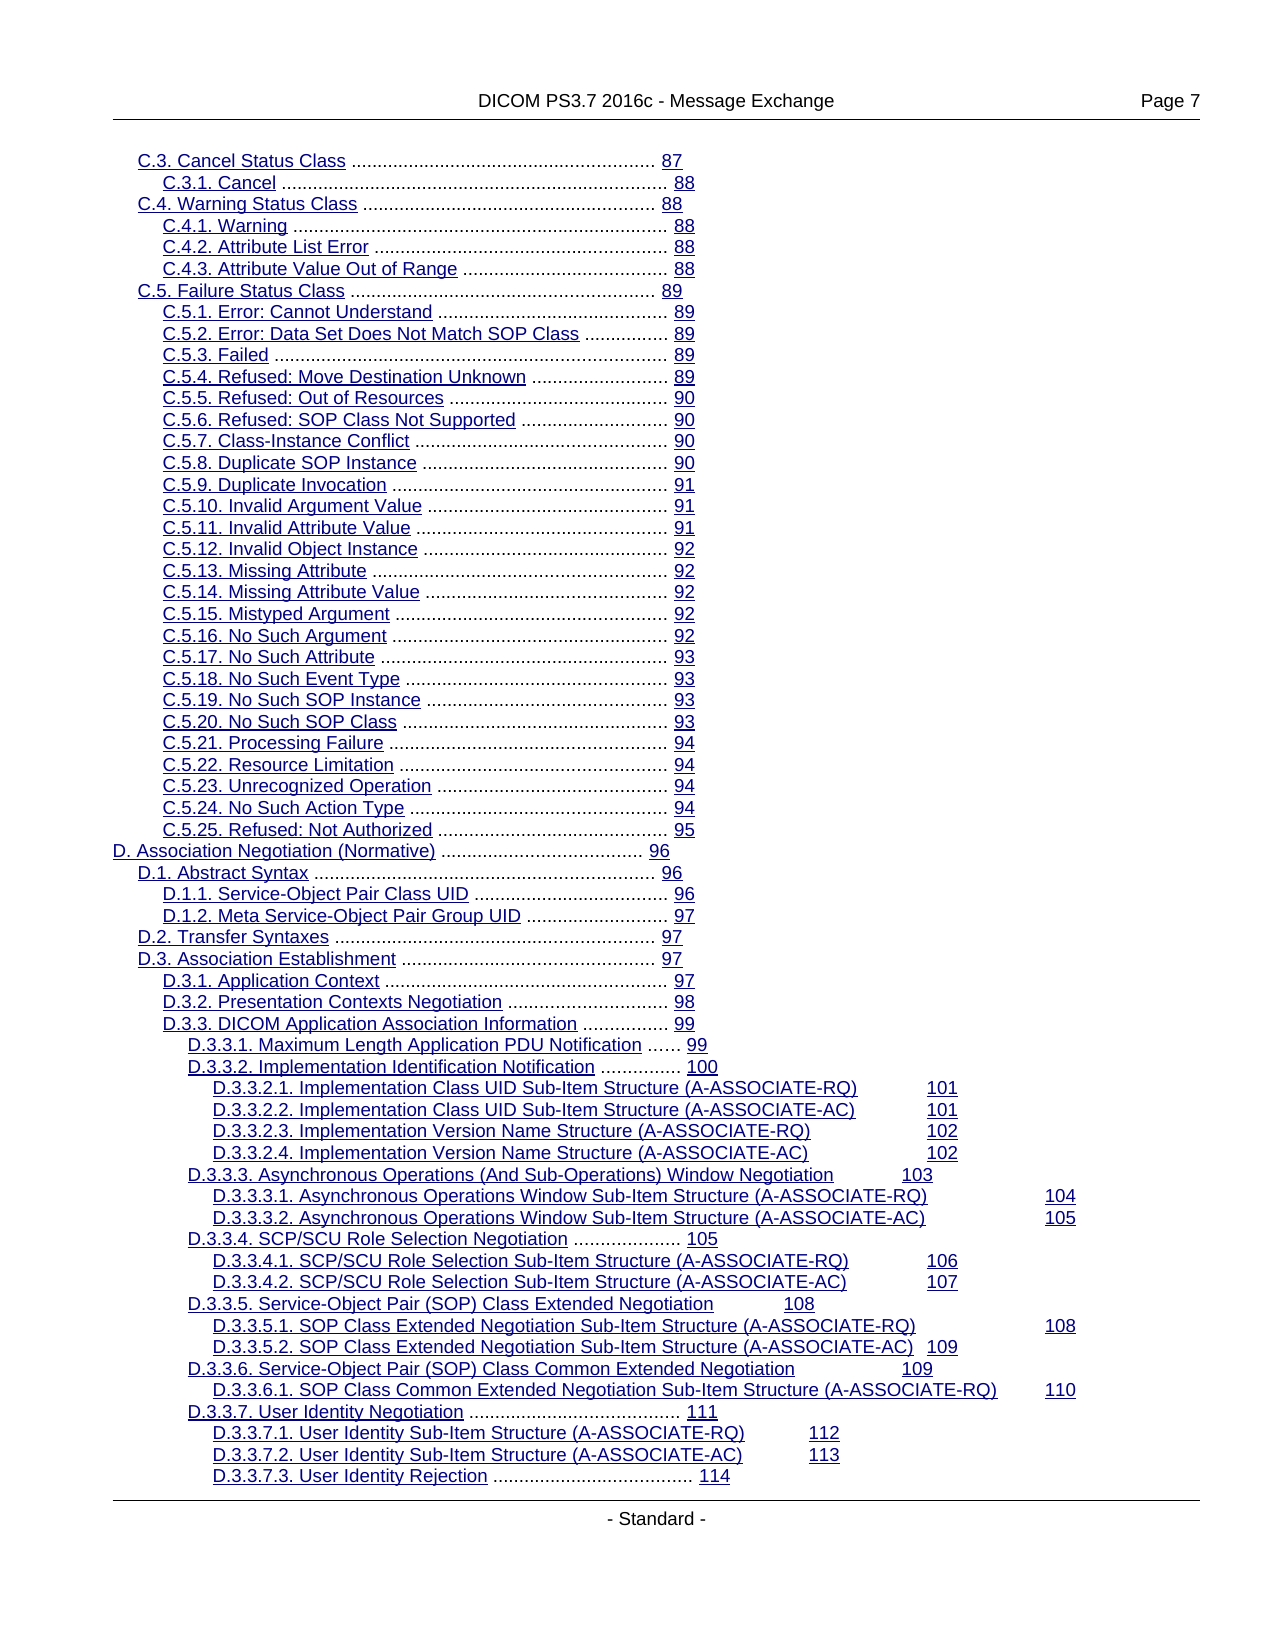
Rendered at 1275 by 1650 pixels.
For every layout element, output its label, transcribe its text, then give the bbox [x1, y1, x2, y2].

text C.3.1. Cancel 0 [162, 172, 1175, 193]
text C.5.20. No Such SOP Class 0 [162, 711, 1175, 732]
text C.5.12. Invalid Object Instance 0 [162, 538, 1175, 560]
text C.3. Cancel Status Class 0 [137, 150, 1175, 172]
text D.3.2. Presentation Contexts Negotiation 0 [162, 991, 1175, 1012]
text C.5.13. Missing Attribute 0 [162, 560, 1175, 581]
text C.5.21. Processing Failure 0 [162, 732, 1175, 754]
text C.5.6. Refused: SOP Class Not Supported 0 [162, 409, 1175, 430]
text C.5.15. Mistyped Argument 0 [162, 603, 1175, 624]
text D.3.3.5.1. SOP Class Extended Negotiation Sub-Item Structure (A-ASSOCIATE-RQ) 0 [212, 1314, 1175, 1336]
text D.1. Abstract Syntax 0 [137, 862, 1175, 883]
text C.5.2. Error: Data Set Does Not Match SOP Class 0 [162, 322, 1175, 344]
text C.5.25. Refused: Not Authorized 0 [162, 818, 1175, 840]
text D.3.3.7.2. User Identity Sub-Item Structure (A-ASSOCIATE-AC) 0 [212, 1444, 1175, 1465]
text D.1.1. Service-Object Pair Class UID 0 [162, 883, 1175, 905]
text C.5.1. Error: Cannot Understand 0 [162, 301, 1175, 322]
text C.4. Warning Status Class 0 [137, 193, 1175, 215]
text D.3.1. Application Context 0 [162, 969, 1175, 991]
text D.3.3.7.3. User Identity Rejection 0 [212, 1465, 1175, 1487]
text D.3.3.7.1. User Identity Sub-Item Structure (A-ASSOCIATE-RQ) 0 [212, 1422, 1175, 1444]
text D.1.2. Meta Service-Object Pair Group UID 0 [162, 905, 1175, 926]
text C.5.18. No Such Event Type 0 [162, 667, 1175, 689]
text C.5.3. Failed 0 [162, 344, 1175, 366]
text C.5.10. Invalid Argument Value 0 [162, 495, 1175, 517]
text C.5.24. No Such Action Type 0 [162, 797, 1175, 818]
text C.5.19. No Such SOP Instance 0 [162, 689, 1175, 711]
text D.3.3.2.1. Implementation Class UID Sub-Item Structure (A-ASSOCIATE-RQ) 0 [212, 1077, 1175, 1099]
text D.3.3.5.2. SOP Class Extended Negotiation Sub-Item Structure (A-ASSOCIATE-AC) 0 [212, 1336, 1175, 1357]
text C.5.22. Resource Limitation 0 [162, 754, 1175, 775]
text C.5.11. Invalid Attribute Value 0 [162, 517, 1175, 538]
text D.3.3.5. Service-Object Pair (SOP) Class Extended Negotiation 0 [187, 1293, 1175, 1314]
text C.5.14. Missing Attribute Value 0 [162, 581, 1175, 603]
text C.5.8. Duplicate SOP Instance 0 [162, 452, 1175, 473]
text C.4.1. Warning 0 [162, 215, 1175, 236]
text D.3.3.2.4. Implementation Version Name Structure (A-ASSOCIATE-AC) 0 [212, 1142, 1175, 1163]
text D.3.3.6.1. SOP Class Common Extended Negotiation Sub-Item Structure (A-ASSOCIATE-RQ) 0 [212, 1379, 1175, 1401]
text C.5.5. Refused: Out of Resources 0 [162, 387, 1175, 409]
text D.3.3.7. User Identity Negotiation 0 [187, 1401, 1175, 1422]
text D.3.3.4.2. SCP/SCU Role Selection Sub-Item Structure (A-ASSOCIATE-AC) 0 [212, 1271, 1175, 1293]
text C.4.3. Attribute Value Out of Range 0 [162, 258, 1175, 279]
text D.3.3.2. Implementation Identification Notification 0 [187, 1056, 1175, 1077]
text C.5.23. Unrecognized Operation 0 [162, 775, 1175, 797]
text C.5.4. Refused: Move Destination Unknown 0 [162, 366, 1175, 387]
text D.3.3.2.2. Implementation Class UID Sub-Item Structure (A-ASSOCIATE-AC) 0 [212, 1099, 1175, 1120]
text C.5.17. No Such Attribute 0 [162, 646, 1175, 667]
text C.5.9. Duplicate Invocation 0 [162, 473, 1175, 495]
text D.3.3.1. Maximum Length Application PDU Notification 0 [187, 1034, 1175, 1056]
text D.3.3.2.3. Implementation Version Name Structure (A-ASSOCIATE-RQ) 0 [212, 1120, 1175, 1142]
text C.5. Failure Status Class 0 [137, 279, 1175, 301]
text D.3.3.3.1. Asynchronous Operations Window Sub-Item Structure (A-ASSOCIATE-RQ) 0 [212, 1185, 1175, 1207]
text D.3. Association Establishment 0 [137, 948, 1175, 969]
text D.3.3.4.1. SCP/SCU Role Selection Sub-Item Structure (A-ASSOCIATE-RQ) 0 [212, 1250, 1175, 1271]
text D.3.3.3.2. Asynchronous Operations Window Sub-Item Structure (A-ASSOCIATE-AC) 0 [212, 1207, 1175, 1228]
text D. Association Negotiation (Normative) 0 [112, 840, 1175, 862]
text D.3.3.4. SCP/SCU Role Selection Negotiation 0 [187, 1228, 1175, 1250]
text D.3.3.6. Service-Object Pair (SOP) Class Common Extended Negotiation 0 [187, 1357, 1175, 1379]
text C.4.2. Attribute List Error 0 [162, 236, 1175, 258]
text D.3.3.3. Asynchronous Operations (And Sub-Operations) Window Negotiation 0 [187, 1163, 1175, 1185]
text D.2. Transfer Syntaxes 0 [137, 926, 1175, 948]
text D.3.3. DICOM Application Association Information 0 [162, 1012, 1175, 1034]
text C.5.16. No Such Argument 0 [162, 624, 1175, 646]
text C.5.7. Class-Instance Conflict 0 [162, 430, 1175, 452]
